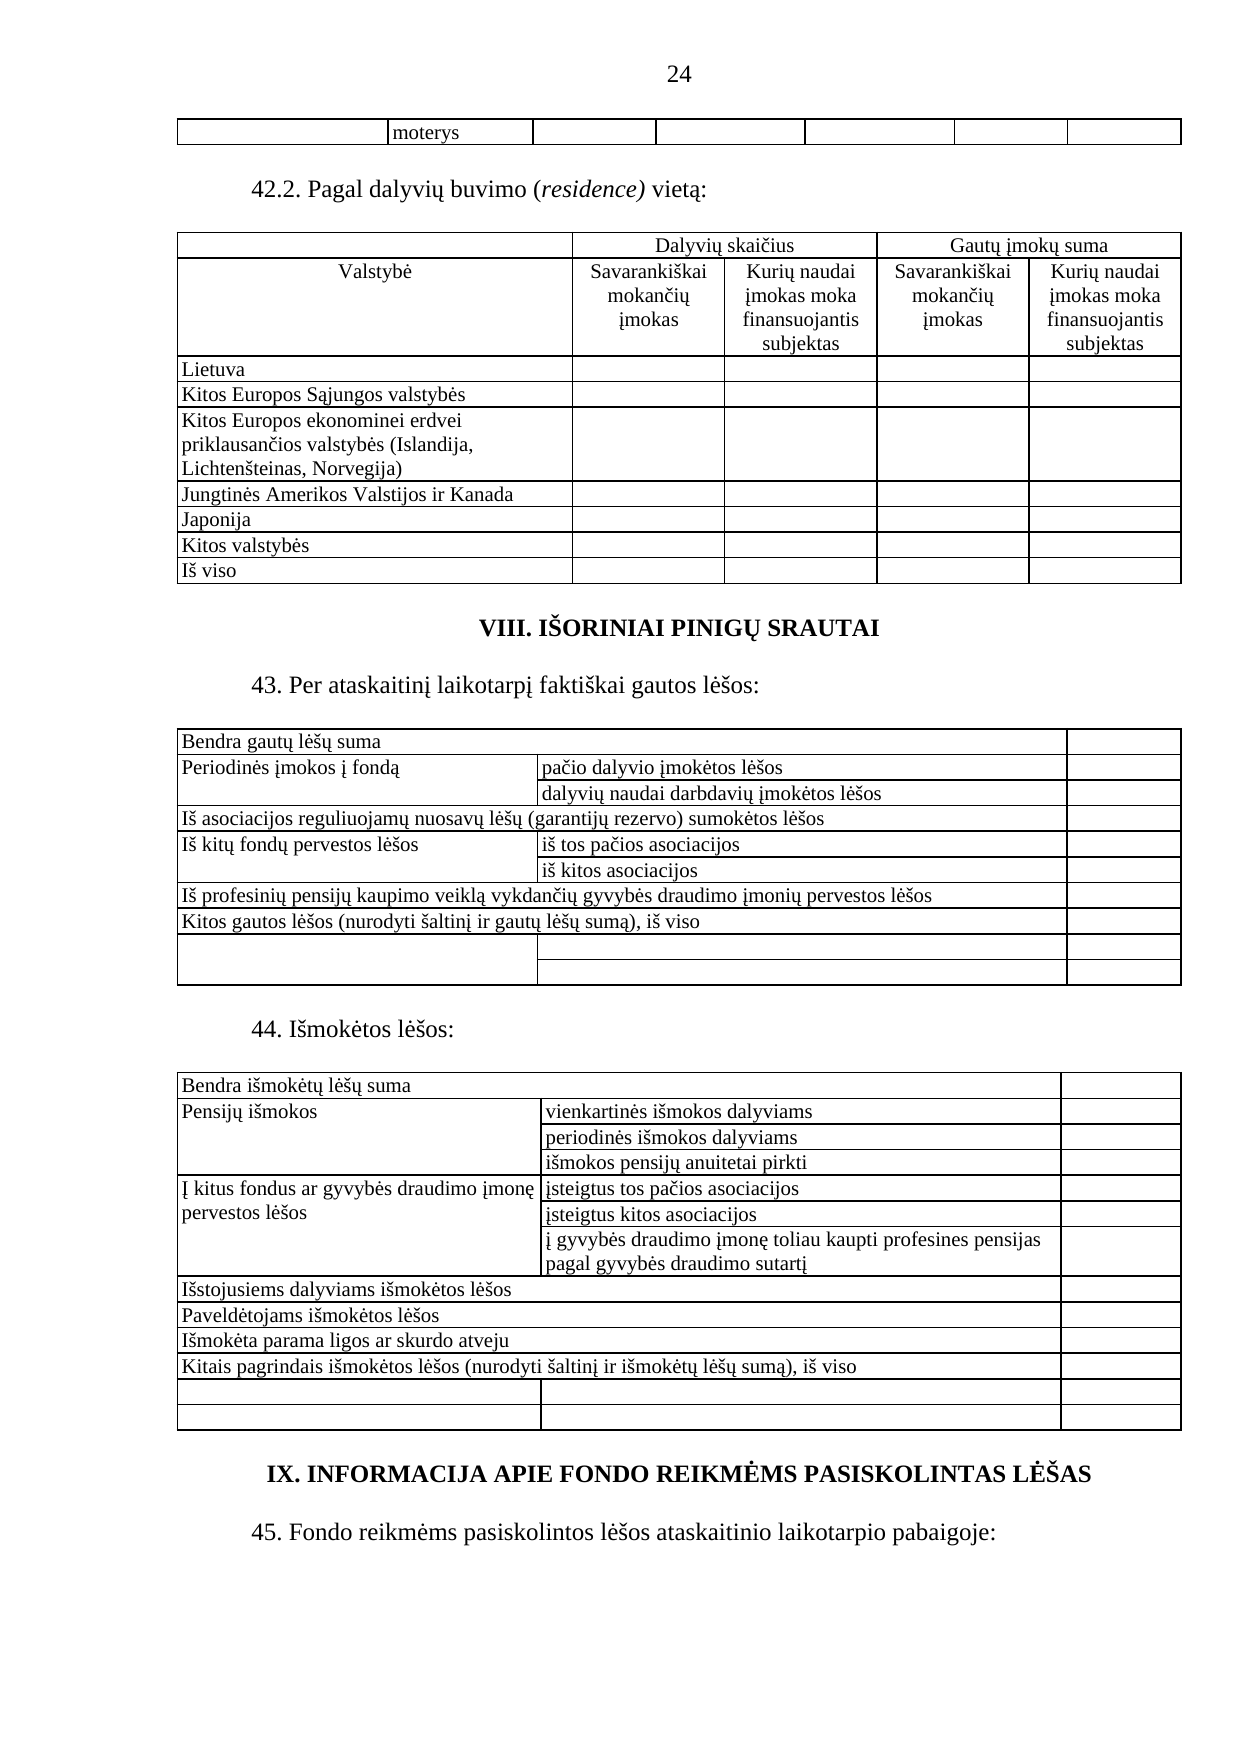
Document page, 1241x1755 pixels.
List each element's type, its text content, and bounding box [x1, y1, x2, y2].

table_cell [878, 408, 1028, 480]
table_cell [725, 357, 729, 381]
table_cell [720, 507, 724, 531]
table_cell Savarankiškai mokančių įmokas [878, 259, 1028, 355]
text 42.2. Pagal dalyvių buvimo (residence) vietą: [177, 174, 1181, 203]
table_cell [573, 357, 577, 381]
table_cell [950, 120, 954, 144]
table_cell [720, 482, 724, 506]
table_cell Savarankiškai mokančių įmokas [573, 259, 724, 355]
table_cell [725, 408, 876, 480]
table_cell [178, 935, 537, 984]
table_cell [1063, 120, 1067, 144]
table_cell Į kitus fondus ar gyvybės draudimo įmonę pervestos lėšos [178, 1176, 540, 1275]
table_cell [720, 382, 724, 406]
text 44. Išmokėtos lėšos: [177, 1014, 1181, 1043]
table_cell Periodinės įmokos į fondą [178, 755, 537, 805]
table_cell [720, 357, 724, 381]
text VIII. IŠORINIAI PINIGŲ SRAUTAI [177, 613, 1181, 642]
table_cell [178, 120, 387, 144]
table_cell [573, 558, 577, 582]
text 45. Fondo reikmėms pasiskolintos lėšos ataskaitinio laikotarpio pabaigoje: [177, 1517, 1181, 1546]
table_cell Pensijų išmokos [178, 1099, 540, 1174]
table_cell [573, 408, 724, 480]
table_cell [720, 558, 724, 582]
table_cell [725, 382, 729, 406]
table_cell Valstybė [178, 259, 572, 355]
table_cell [725, 482, 729, 506]
table_cell [573, 482, 577, 506]
table_cell [573, 382, 577, 406]
table_cell [573, 507, 577, 531]
text IX. INFORMACIJA APIE FONDO REIKMĖMS PASISKOLINTAS LĖŠAS [177, 1459, 1181, 1488]
table_cell [720, 533, 724, 557]
table_cell Iš kitų fondų pervestos lėšos [178, 832, 537, 882]
table_cell [538, 960, 542, 984]
table_cell [1030, 408, 1180, 480]
table_header [568, 233, 572, 257]
table_cell [725, 533, 729, 557]
text 43. Per ataskaitinį laikotarpį faktiškai gautos lėšos: [177, 670, 1181, 699]
table_cell [1062, 1227, 1180, 1275]
table_cell [725, 558, 729, 582]
table_cell [538, 935, 542, 958]
table_cell [573, 533, 577, 557]
table_cell [1068, 120, 1072, 144]
table_cell [725, 507, 729, 531]
